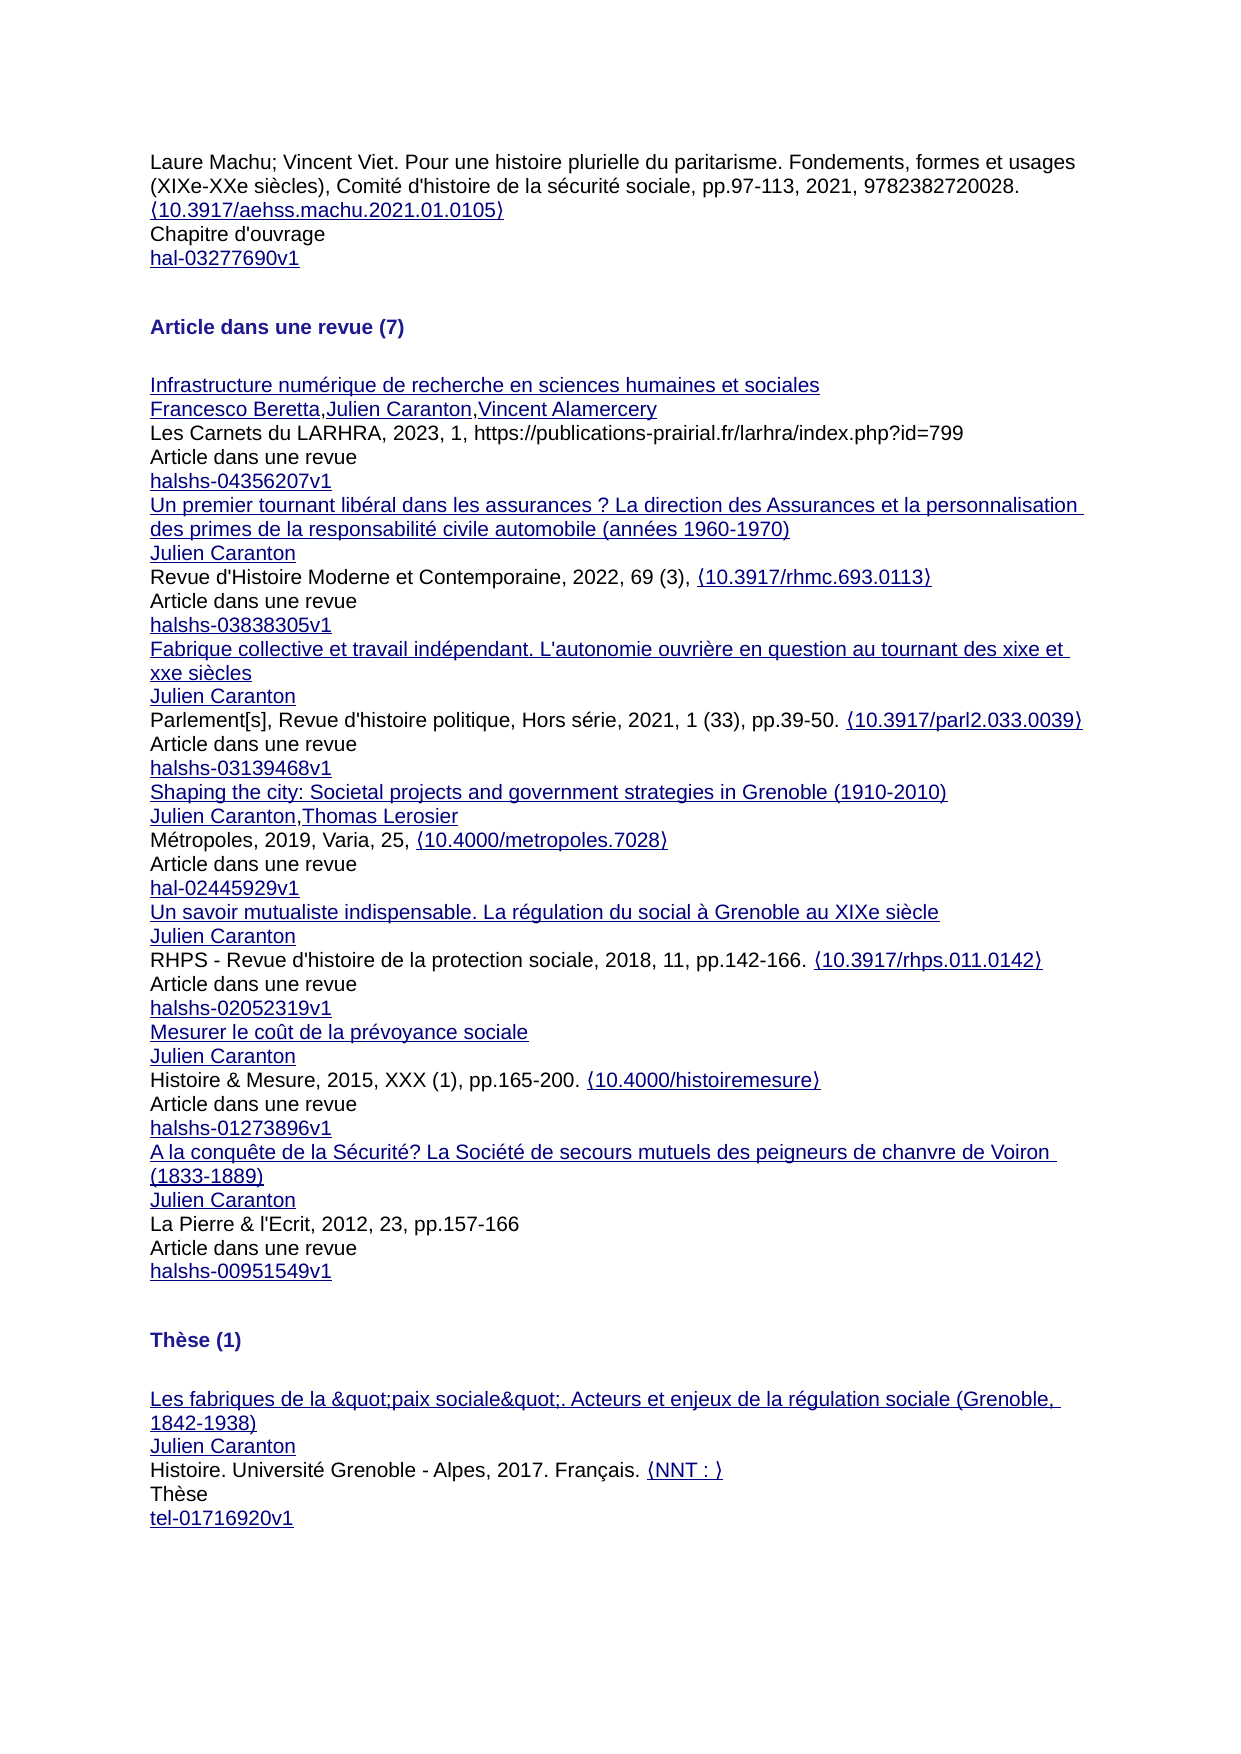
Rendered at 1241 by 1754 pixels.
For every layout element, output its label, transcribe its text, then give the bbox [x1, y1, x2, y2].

subtitle Thèse (1) [150, 1328, 1090, 1352]
subtitle Article dans une revue (7) [150, 314, 1090, 338]
table_cell Un savoir mutualiste indispensable. La régulation du social à Grenoble au XIXe siècle Julien Caranton RHPS - Revue d'histoire de la protection sociale, 2018, 11, pp.142-166. ⟨10.3917/rhps.011.0142⟩ Article dans une revue halshs-02052319v1 [150, 900, 1090, 1020]
table_cell Mesurer le coût de la prévoyance sociale Julien Caranton Histoire & Mesure, 2015, XXX (1), pp.165-200. ⟨10.4000/histoiremesure⟩ Article dans une revue halshs-01273896v1 [150, 1020, 1090, 1139]
table_cell A la conquête de la Sécurité? La Société de secours mutuels des peigneurs de chanvre de Voiron (1833-1889) Julien Caranton La Pierre & l'Ecrit, 2012, 23, pp.157-166 Article dans une revue halshs-00951549v1 [150, 1140, 1090, 1283]
table_cell Laure Machu; Vincent Viet. Pour une histoire plurielle du paritarisme. Fondements, formes et usages (XIXe-XXe siècles), Comité d'histoire de la sécurité sociale, pp.97-113, 2021, 9782382720028. ⟨10.3917/aehss.machu.2021.01.0105⟩ Chapitre d'ouvrage hal-03277690v1 [150, 150, 1090, 270]
table_header Infrastructure numérique de recherche en sciences humaines et sociales Francesco Beretta,Julien Caranton,Vincent Alamercery Les Carnets du LARHRA, 2023, 1, https://publications-prairial.fr/larhra/index.php?id=799 Article dans une revue halshs-04356207v1 [150, 373, 1090, 493]
table_cell Shaping the city: Societal projects and government strategies in Grenoble (1910-2010) Julien Caranton,Thomas Lerosier Métropoles, 2019, Varia, 25, ⟨10.4000/metropoles.7028⟩ Article dans une revue hal-02445929v1 [150, 780, 1090, 900]
table_header Les fabriques de la &quot;paix sociale&quot;. Acteurs et enjeux de la régulation sociale (Grenoble, 1842-1938) Julien Caranton Histoire. Université Grenoble - Alpes, 2017. Français. ⟨NNT : ⟩ Thèse tel-01716920v1 [150, 1386, 1090, 1530]
table_cell Fabrique collective et travail indépendant. L'autonomie ouvrière en question au tournant des xixe et xxe siècles Julien Caranton Parlement[s], Revue d'histoire politique, Hors série, 2021, 1 (33), pp.39-50. ⟨10.3917/parl2.033.0039⟩ Article dans une revue halshs-03139468v1 [150, 636, 1090, 780]
table_cell Un premier tournant libéral dans les assurances ? La direction des Assurances et la personnalisation des primes de la responsabilité civile automobile (années 1960-1970) Julien Caranton Revue d'Histoire Moderne et Contemporaine, 2022, 69 (3), ⟨10.3917/rhmc.693.0113⟩ Article dans une revue halshs-03838305v1 [150, 493, 1090, 636]
